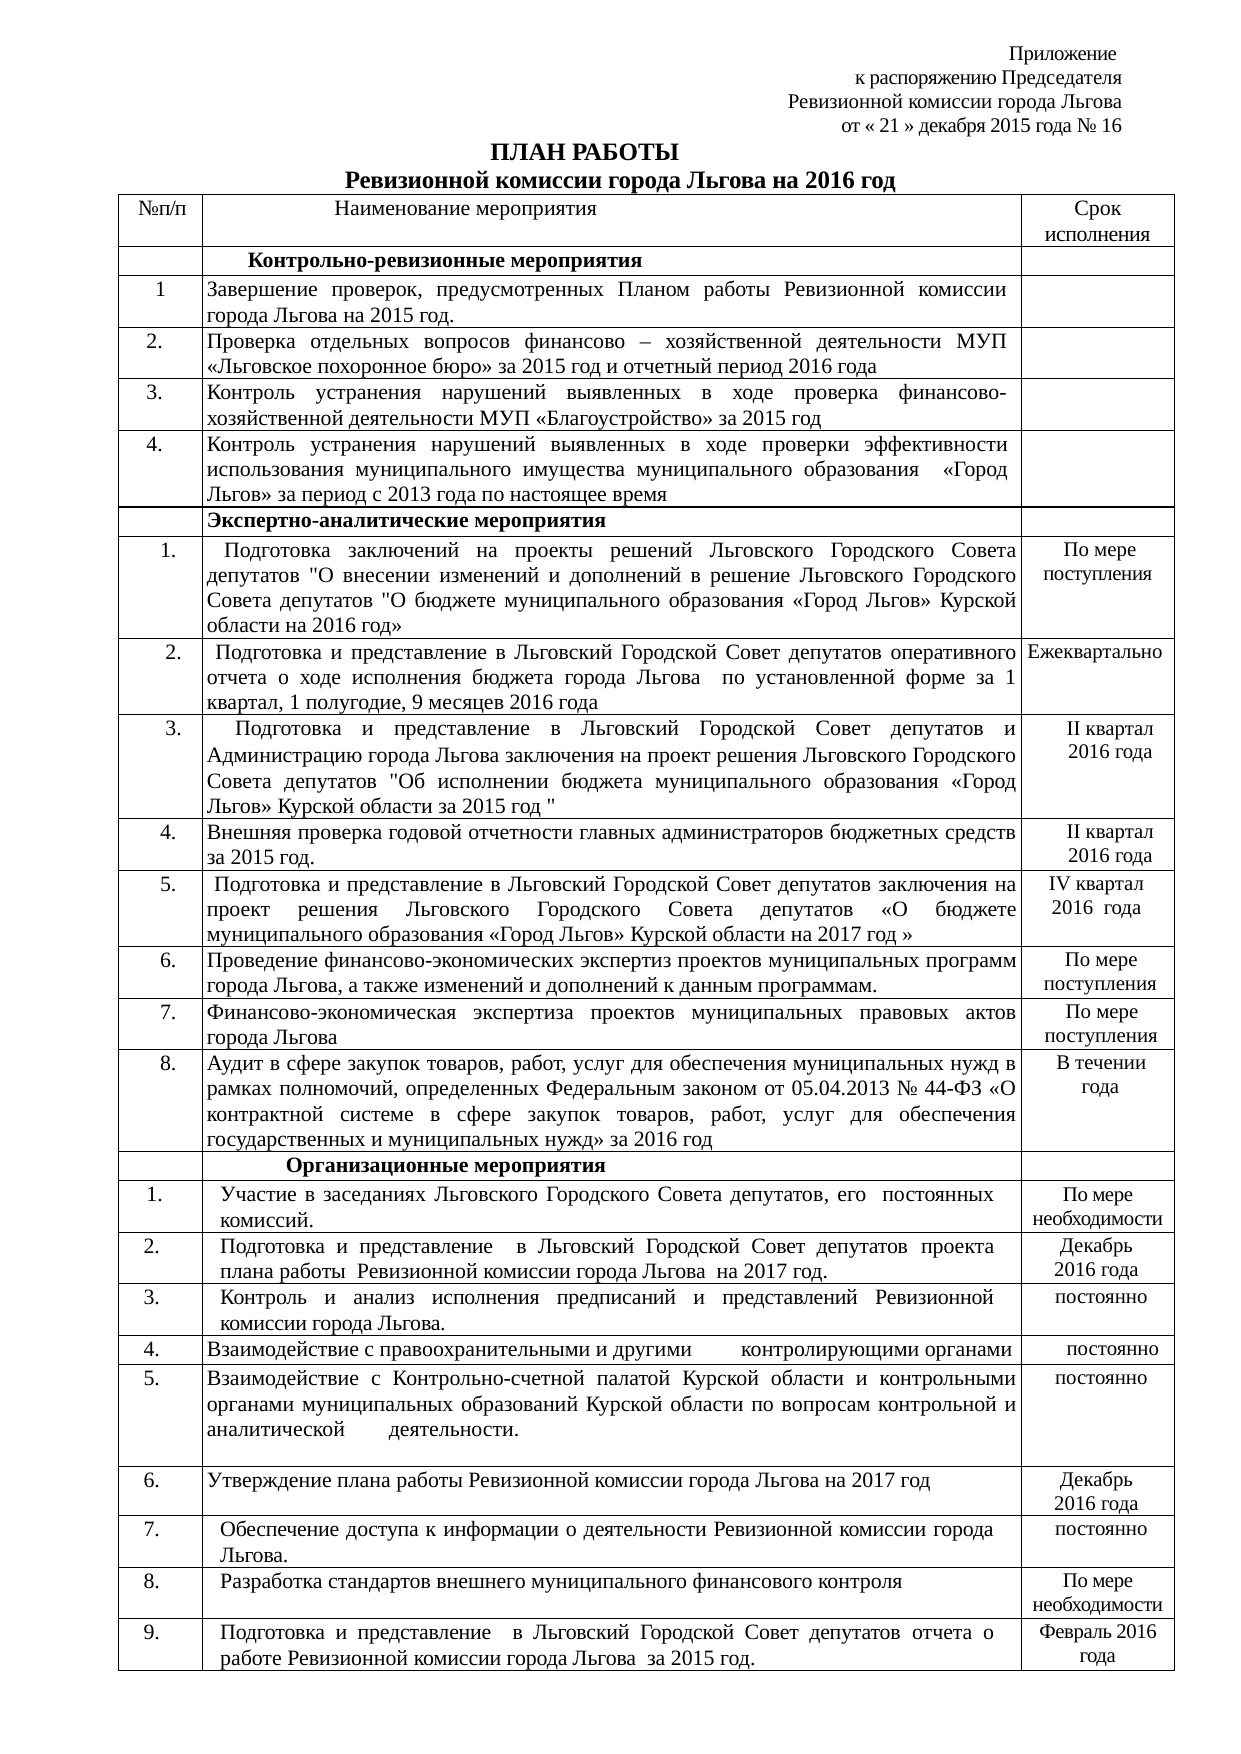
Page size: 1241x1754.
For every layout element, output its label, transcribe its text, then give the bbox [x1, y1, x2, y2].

table_cell Ежеквартально [1022, 639, 1174, 714]
table_cell 7. [119, 999, 202, 1049]
table_cell Подготовка и представление в Льговский Городской Совет депутатов заключения на проект решения Льговского Городского Совета депутатов «О бюджете муниципального образования «Город Льгов» Курской области на 2017 год » [203, 871, 1021, 946]
table_cell 4. [119, 1336, 202, 1364]
table_cell Контрольно-ревизионные мероприятия [203, 247, 1021, 275]
table_cell Взаимодействие с правоохранительными и другими контролирующими органами [203, 1336, 1021, 1364]
table_cell [1022, 328, 1174, 378]
table_cell Февраль 2016 года [1022, 1619, 1174, 1670]
table_cell 6. [119, 947, 202, 998]
table_cell Разработка стандартов внешнего муниципального финансового контроля [203, 1568, 1021, 1618]
table_header №п/п [119, 195, 202, 246]
table_cell [1022, 379, 1174, 430]
table_cell [1022, 1152, 1174, 1180]
text к распоряжению Председателя Ревизионной комиссии города Льгова [703, 65, 1122, 113]
table_cell 8. [119, 1050, 202, 1151]
table_cell 4. [119, 431, 202, 506]
table_cell Декабрь 2016 года [1022, 1467, 1053, 1515]
table_cell По мере необходимости [1022, 1568, 1174, 1618]
table_cell [1022, 431, 1174, 506]
table_cell 6. [119, 1467, 202, 1515]
table_cell [1022, 247, 1174, 275]
table_cell [119, 1152, 202, 1180]
table_cell Подготовка и представление в Льговский Городской Совет депутатов оперативного отчета о ходе исполнения бюджета города Льгова по установленной форме за 1 квартал, 1 полугодие, 9 месяцев 2016 года [203, 639, 1021, 714]
table_cell 3. [119, 1284, 202, 1335]
table_cell 9. [119, 1619, 202, 1670]
table_cell Организационные мероприятия [203, 1152, 1021, 1180]
table_cell постоянно [1022, 1365, 1174, 1466]
table_cell 2. [119, 639, 202, 714]
table_cell Подготовка и представление в Льговский Городской Совет депутатов и Администрацию города Льгова заключения на проект решения Льговского Городского Совета депутатов "Об исполнении бюджета муниципального образования «Город Льгов» Курской области за 2015 год " [203, 715, 1021, 818]
table_cell По мере поступления [1022, 947, 1174, 998]
table_cell 1. [119, 537, 202, 638]
table_cell [1022, 276, 1174, 327]
text от « 21 » декабря 2015 года № 16 [703, 113, 1122, 137]
table_cell Проведение финансово-экономических экспертиз проектов муниципальных программ города Льгова, а также изменений и дополнений к данным программам. [203, 947, 1021, 998]
table_cell [1022, 508, 1174, 536]
table_cell По мере поступления [1022, 537, 1174, 638]
table_cell Экспертно-аналитические мероприятия [203, 508, 1021, 536]
table_cell 2. [119, 1233, 202, 1283]
table_cell 7. [119, 1516, 202, 1567]
text Ревизионной комиссии города Льгова на 2016 год [118, 166, 1122, 194]
text Приложение [164, 41, 1122, 65]
table_cell IV квартал 2016 года [1022, 871, 1174, 946]
table_cell постоянно [1022, 1284, 1174, 1335]
table_header Наименование мероприятия [203, 195, 1021, 246]
table_cell По мере необходимости [1022, 1181, 1174, 1232]
table_cell Финансово-экономическая экспертиза проектов муниципальных правовых актов города Льгова [203, 999, 1021, 1049]
table_cell постоянно [1022, 1336, 1174, 1364]
table_cell II квартал 2016 года [1022, 819, 1174, 869]
table_cell 3. [119, 379, 202, 430]
table_cell 5. [119, 871, 202, 946]
text ПЛАН РАБОТЫ [212, 137, 1058, 166]
table_cell 1 [119, 276, 202, 327]
table_cell [119, 508, 202, 536]
table_cell 5. [119, 1365, 202, 1466]
table_cell 3. [119, 715, 202, 818]
table_cell 4. [119, 819, 202, 869]
table_cell Утверждение плана работы Ревизионной комиссии города Льгова на 2017 год [203, 1467, 1021, 1515]
table_cell Подготовка заключений на проекты решений Льговского Городского Совета депутатов "О внесении изменений и дополнений в решение Льговского Городского Совета депутатов "О бюджете муниципального образования «Город Льгов» Курской области на 2016 год» [203, 537, 1021, 638]
table_cell 1. [119, 1181, 202, 1232]
table_cell Внешняя проверка годовой отчетности главных администраторов бюджетных средств за 2015 год. [203, 819, 1021, 869]
table_cell 8. [119, 1568, 202, 1618]
table_cell 2. [119, 328, 202, 378]
table_cell В течении года [1022, 1050, 1174, 1151]
table_cell постоянно [1022, 1516, 1174, 1567]
table_cell По мере поступления [1022, 999, 1174, 1049]
table_cell II квартал 2016 года [1022, 715, 1174, 818]
table_cell Декабрь 2016 года [1022, 1233, 1174, 1283]
table_cell [119, 247, 202, 275]
table_cell Взаимодействие с Контрольно-счетной палатой Курской области и контрольными органами муниципальных образований Курской области по вопросам контрольной и аналитической деятельности. [203, 1365, 1021, 1466]
table_cell Декабрь 2016 года [1139, 1467, 1174, 1515]
